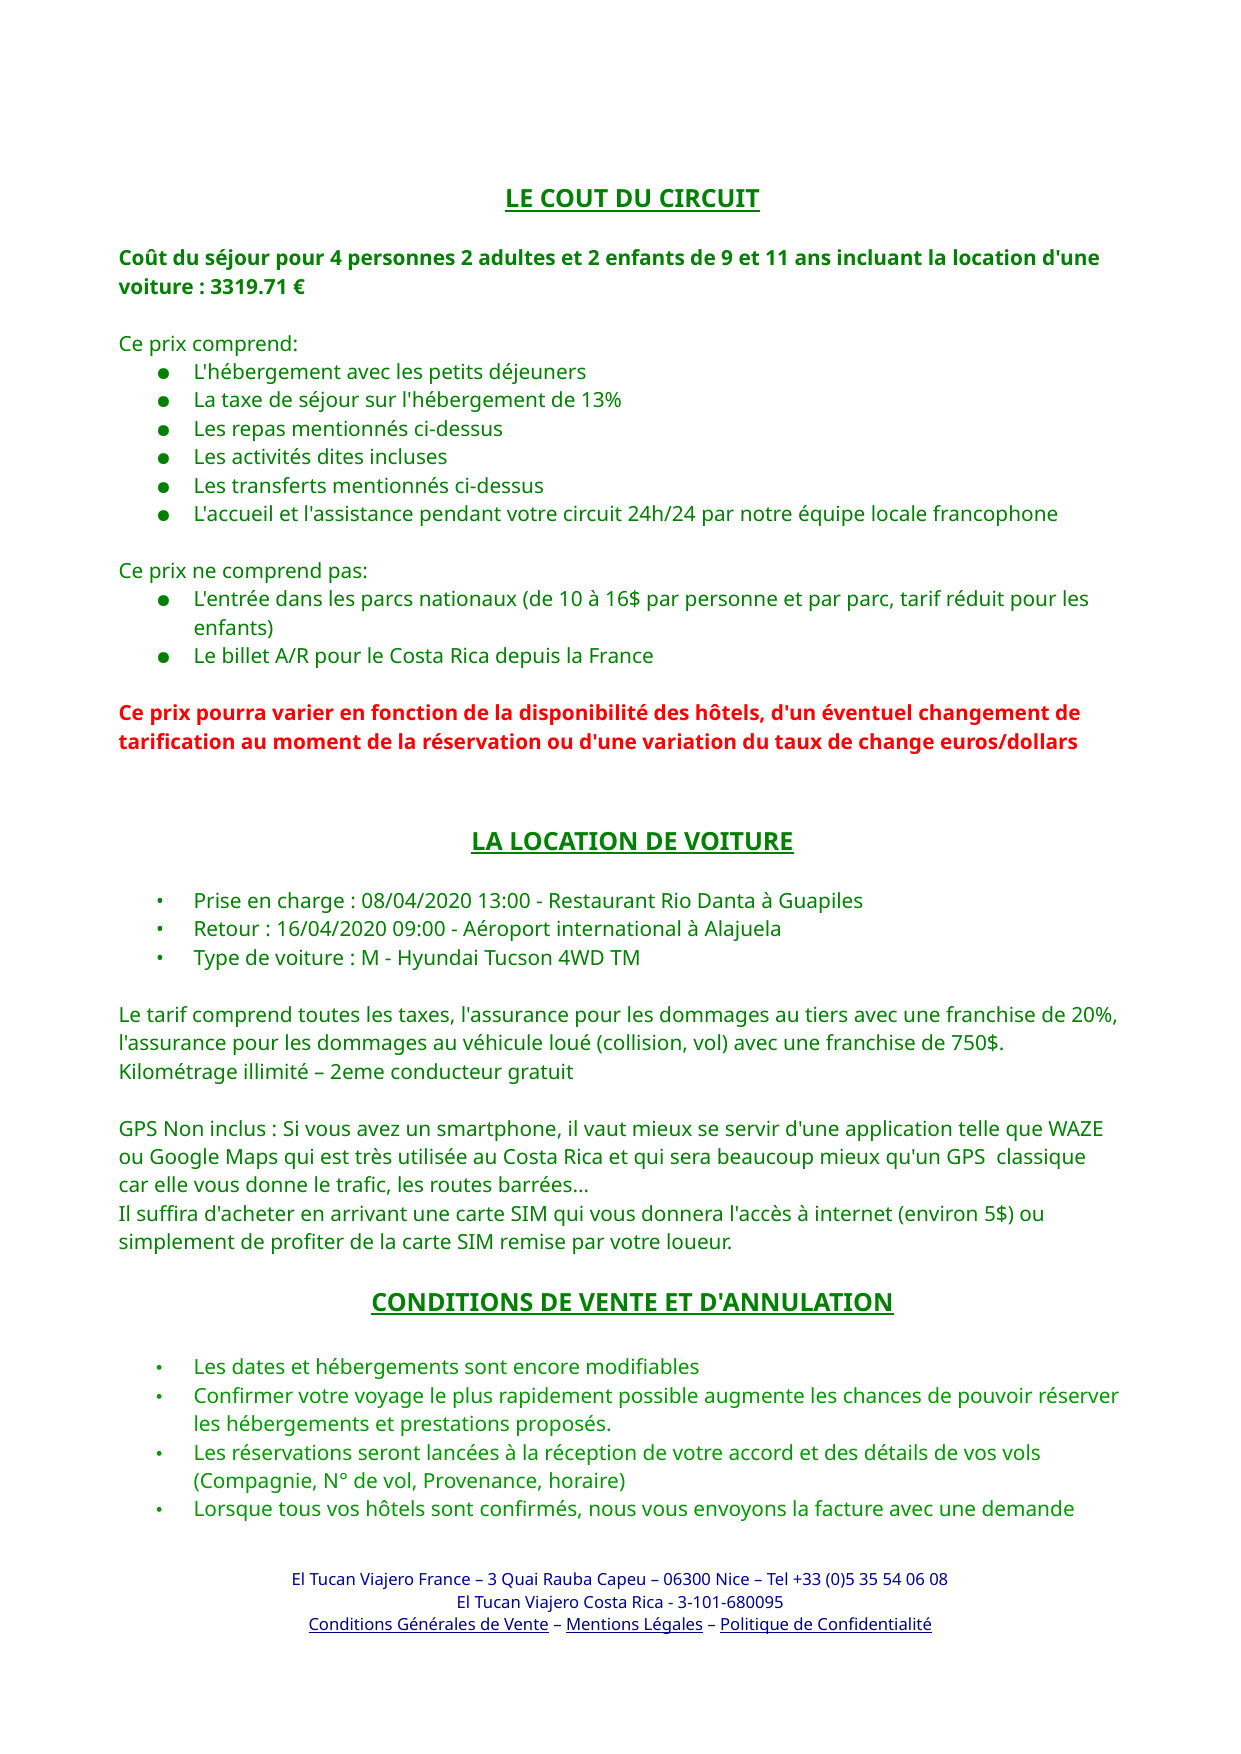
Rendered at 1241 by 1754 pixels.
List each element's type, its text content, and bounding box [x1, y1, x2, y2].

text Kilométrage illimité – 2eme conducteur gratuit [118, 1057, 1122, 1085]
text GPS Non inclus : Si vous avez un smartphone, il vaut mieux se servir d'une application telle que WAZE ou Google Maps qui est très utilisée au Costa Rica et qui sera beaucoup mieux qu'un GPS classique car elle vous donne le trafic, les routes barrées... Il suffira d'acheter en arrivant une carte SIM qui vous donnera l'accès à internet (environ 5$) ou simplement de profiter de la carte SIM remise par votre loueur. [118, 1114, 1122, 1256]
list La taxe de séjour sur l'hébergement de 13% [156, 386, 1122, 414]
list L'entrée dans les parcs nationaux (de 10 à 16$ par personne et par parc, tarif réduit pour les enfants) [156, 584, 1122, 641]
list Confirmer votre voyage le plus rapidement possible augmente les chances de pouvoir réserver les hébergements et prestations proposés. [156, 1381, 1122, 1438]
text Ce prix ne comprend pas: [118, 556, 1122, 584]
list Le billet A/R pour le Costa Rica depuis la France [156, 641, 1122, 670]
text Le tarif comprend toutes les taxes, l'assurance pour les dommages au tiers avec une franchise de 20%, l'assurance pour les dommages au véhicule loué (collision, vol) avec une franchise de 750$. [118, 1000, 1122, 1057]
text LE COUT DU CIRCUIT [118, 181, 1146, 215]
list Lorsque tous vos hôtels sont confirmés, nous vous envoyons la facture avec une demande [156, 1494, 1122, 1523]
text Ce prix comprend: [118, 329, 1122, 357]
list Les réservations seront lancées à la réception de votre accord et des détails de vos vols (Compagnie, N° de vol, Provenance, horaire) [156, 1438, 1122, 1494]
text Coût du séjour pour 4 personnes 2 adultes et 2 enfants de 9 et 11 ans incluant la location d'une voiture : 3319.71 € [118, 243, 1122, 300]
list Type de voiture : M - Hyundai Tucson 4WD TM [156, 943, 1122, 971]
list Les activités dites incluses [156, 442, 1122, 471]
list Les dates et hébergements sont encore modifiables [156, 1352, 1122, 1381]
list Les repas mentionnés ci-dessus [156, 414, 1122, 442]
list Prise en charge : 08/04/2020 13:00 - Restaurant Rio Danta à Guapiles [156, 886, 1122, 914]
text Ce prix pourra varier en fonction de la disponibilité des hôtels, d'un éventuel changement de tarification au moment de la réservation ou d'une variation du taux de change euros/dollars [118, 698, 1122, 755]
list Les transferts mentionnés ci-dessus [156, 471, 1122, 499]
text LA LOCATION DE VOITURE [118, 823, 1146, 857]
list Retour : 16/04/2020 09:00 - Aéroport international à Alajuela [156, 914, 1122, 943]
list L'accueil et l'assistance pendant votre circuit 24h/24 par notre équipe locale francophone [156, 499, 1122, 528]
text CONDITIONS DE VENTE ET D'ANNULATION [118, 1284, 1146, 1318]
list L'hébergement avec les petits déjeuners [156, 357, 1122, 386]
